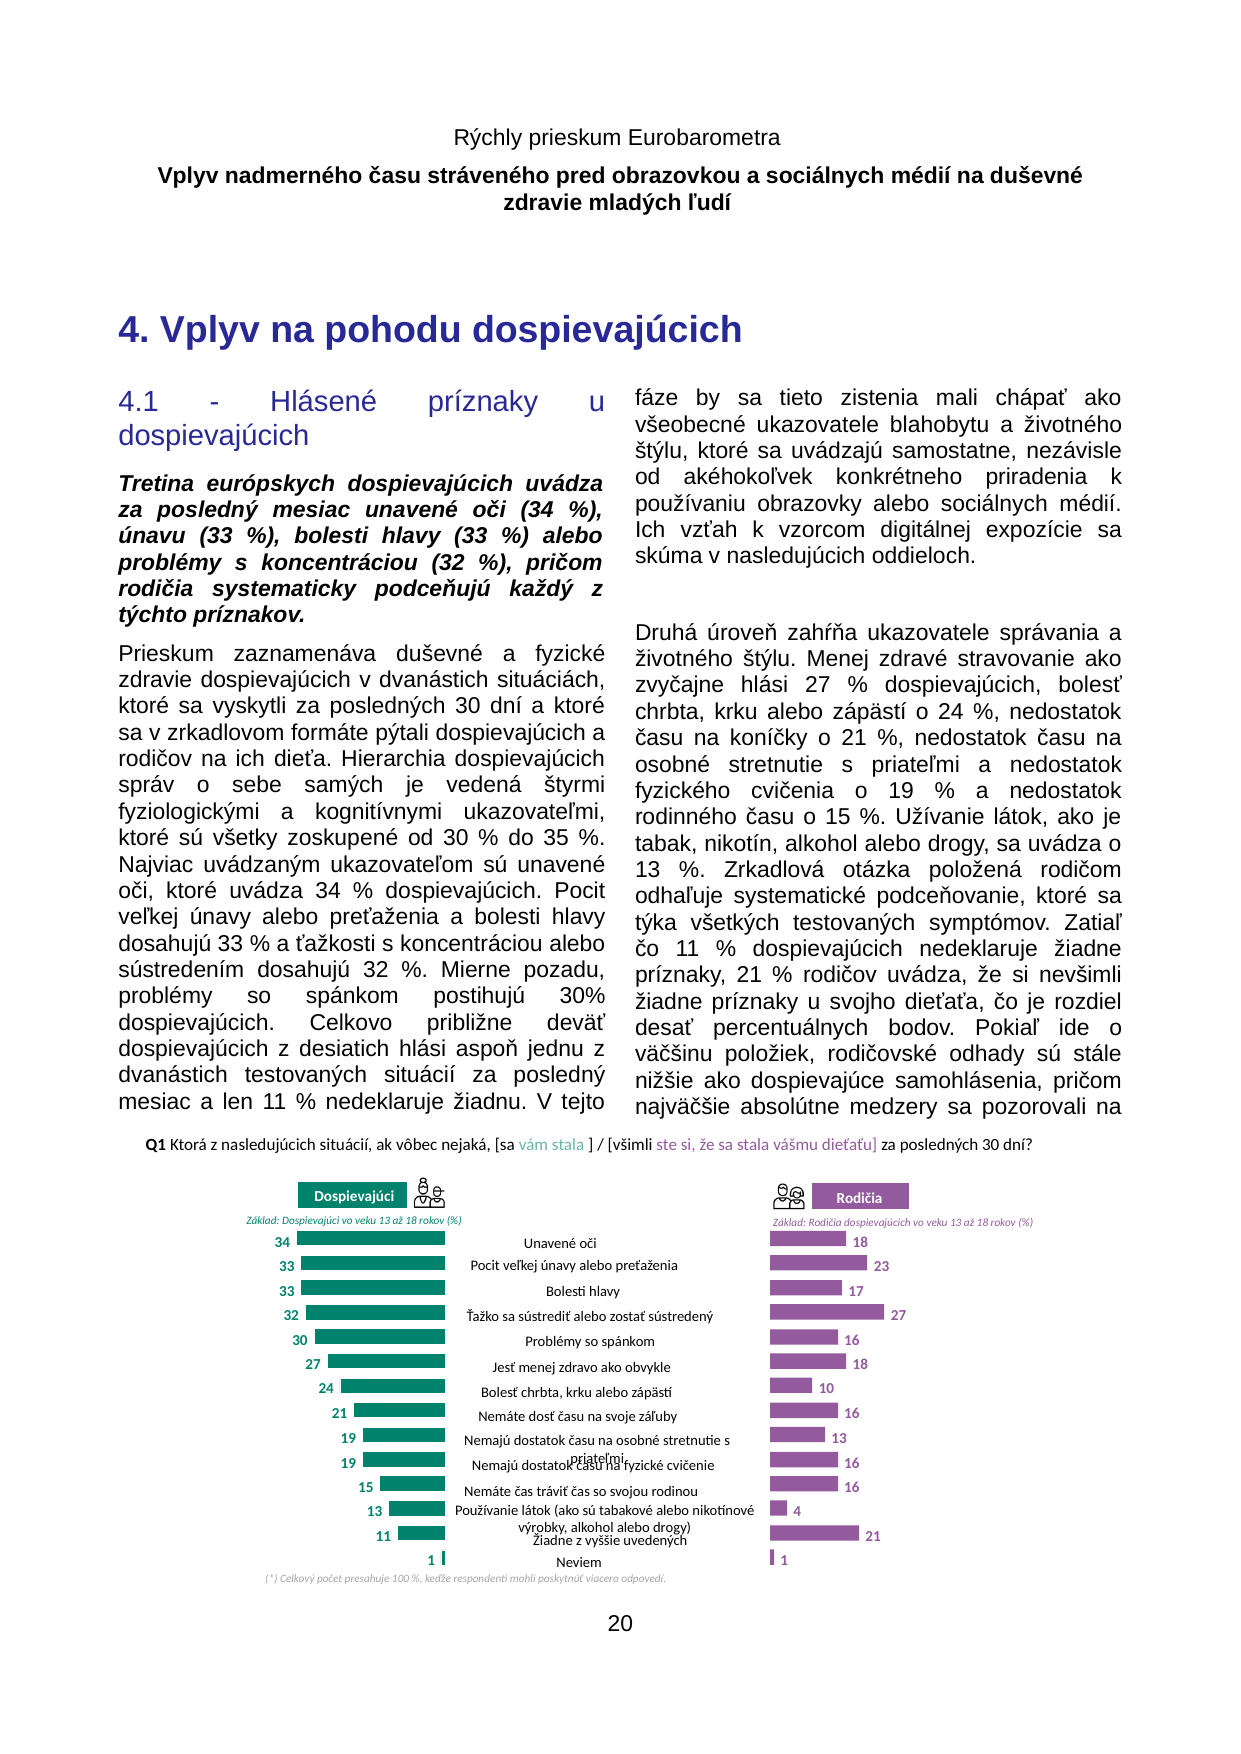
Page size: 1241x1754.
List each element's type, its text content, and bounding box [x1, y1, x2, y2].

text Druhá úroveň zahŕňa ukazovatele správania a životného štýlu. Menej zdravé stravovanie ako zvyčajne hlási 27 % dospievajúcich, bolesť chrbta, krku alebo zápästí o 24 %, nedostatok času na koníčky o 21 %, nedostatok času na osobné stretnutie s priateľmi a nedostatok fyzického cvičenia o 19 % a nedostatok rodinného času o 15 %. Užívanie látok, ako je tabak, nikotín, alkohol alebo drogy, sa uvádza o 13 %. Zrkadlová otázka položená rodičom odhaľuje systematické podceňovanie, ktoré sa týka všetkých testovaných symptómov. Zatiaľ čo 11 % dospievajúcich nedeklaruje žiadne príznaky, 21 % rodičov uvádza, že si nevšimli žiadne príznaky u svojho dieťaťa, čo je rozdiel desať percentuálnych bodov. Pokiaľ ide o väčšinu položiek, rodičovské odhady sú stále nižšie ako dospievajúce samohlásenia, pričom najväčšie absolútne medzery sa pozorovali na [635, 619, 1122, 1119]
text Prieskum zaznamenáva duševné a fyzické zdravie dospievajúcich v dvanástich situáciách, ktoré sa vyskytli za posledných 30 dní a ktoré sa v zrkadlovom formáte pýtali dospievajúcich a rodičov na ich dieťa. Hierarchia dospievajúcich správ o sebe samých je vedená štyrmi fyziologickými a kognitívnymi ukazovateľmi, ktoré sú všetky zoskupené od 30 % do 35 %. Najviac uvádzaným ukazovateľom sú unavené oči, ktoré uvádza 34 % dospievajúcich. Pocit veľkej únavy alebo preťaženia a bolesti hlavy dosahujú 33 % a ťažkosti s koncentráciou alebo sústredením dosahujú 32 %. Mierne pozadu, problémy so spánkom postihujú 30% dospievajúcich. Celkovo približne deväť dospievajúcich z desiatich hlási aspoň jednu z dvanástich testovaných situácií za posledný mesiac a len 11 % nedeklaruje žiadnu. V tejto [118, 640, 605, 1114]
text Tretina európskych dospievajúcich uvádza za posledný mesiac unavené oči (34 %), únavu (33 %), bolesti hlavy (33 %) alebo problémy s koncentráciou (32 %), pričom rodičia systematicky podceňujú každý z týchto príznakov. [118, 470, 605, 628]
picture [412, 1175, 448, 1211]
subtitle 4. Vplyv na pohodu dospievajúcich [118, 308, 1122, 351]
picture [771, 1179, 807, 1214]
subtitle 4.1 - Hlásené príznaky u dospievajúcich [118, 384, 605, 451]
text fáze by sa tieto zistenia mali chápať ako všeobecné ukazovatele blahobytu a životného štýlu, ktoré sa uvádzajú samostatne, nezávisle od akéhokoľvek konkrétneho priradenia k používaniu obrazovky alebo sociálnych médií. Ich vzťah k vzorcom digitálnej expozície sa skúma v nasledujúcich oddieloch. [635, 384, 1122, 569]
